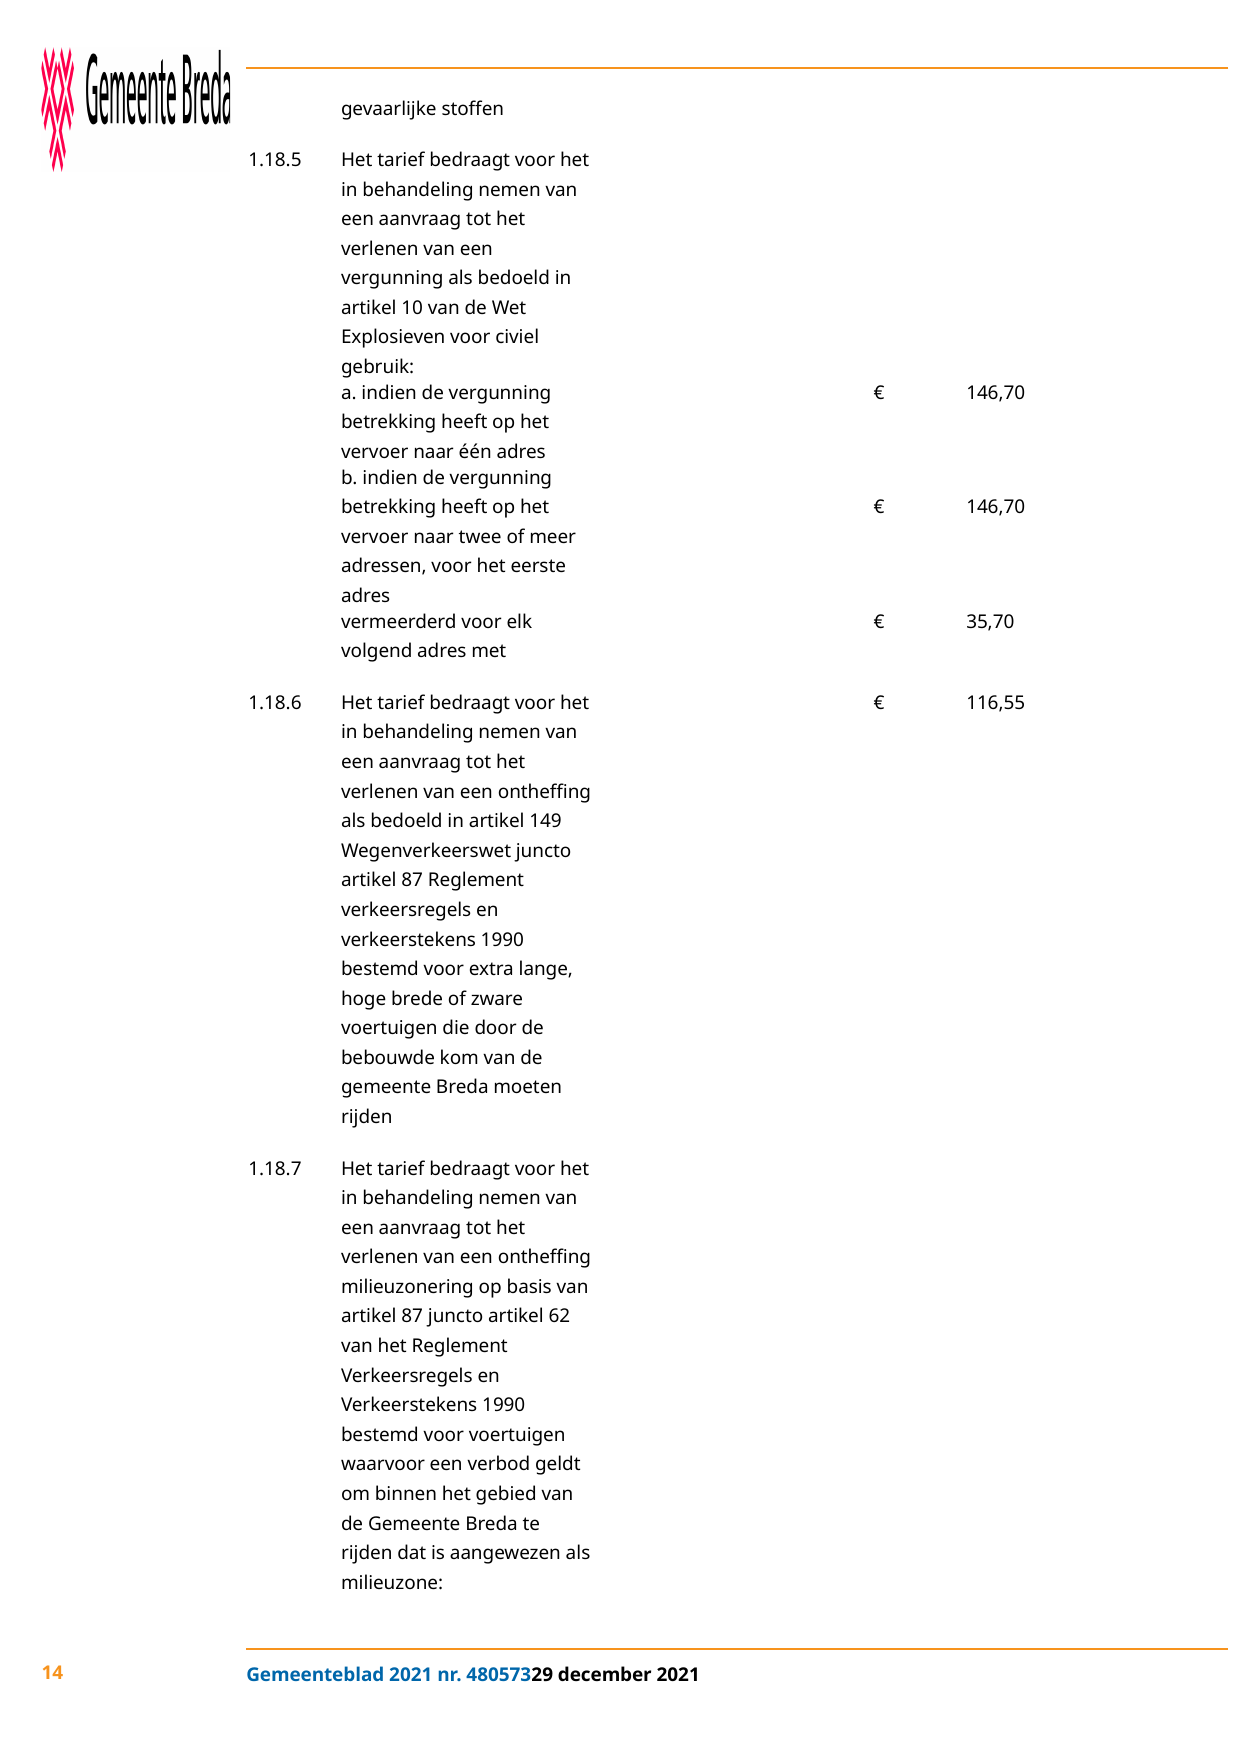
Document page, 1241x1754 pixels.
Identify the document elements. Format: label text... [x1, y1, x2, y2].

table_cell [966, 121, 1152, 146]
table_cell [595, 379, 873, 464]
table_cell [966, 95, 1152, 121]
table_cell a. indien de vergunning betrekking heeft op het vervoer naar één adres [341, 379, 595, 464]
table_cell [341, 1129, 595, 1155]
table_cell [248, 1129, 341, 1155]
table_cell [595, 1129, 873, 1155]
table_cell 146,70 [966, 379, 1152, 464]
table_cell [595, 146, 873, 379]
table_cell gevaarlijke stoffen [341, 95, 595, 121]
table_cell Het tarief bedraagt voor het in behandeling nemen van een aanvraag tot het verlenen van een ontheffing milieuzonering op basis van artikel 87 juncto artikel 62 van het Reglement Verkeersregels en Verkeerstekens 1990 bestemd voor voertuigen waarvoor een verbod geldt om binnen het gebied van de Gemeente Breda te rijden dat is aangewezen als milieuzone: [341, 1155, 595, 1594]
table_cell 1.18.5 [248, 146, 341, 379]
table_cell € [873, 464, 966, 608]
table_cell 146,70 [966, 464, 1152, 608]
table_cell [248, 663, 341, 689]
table_cell [595, 121, 873, 146]
table_cell [873, 95, 966, 121]
table_cell [873, 146, 966, 379]
table_cell [248, 608, 341, 663]
table_cell [873, 1129, 966, 1155]
table_cell 116,55 [966, 689, 1152, 1129]
table_cell € [873, 689, 966, 1129]
table_cell [595, 464, 873, 608]
table_cell [966, 1155, 1152, 1594]
table_cell [873, 663, 966, 689]
table_cell [595, 689, 873, 1129]
table_cell [248, 121, 341, 146]
table_cell Het tarief bedraagt voor het in behandeling nemen van een aanvraag tot het verlenen van een vergunning als bedoeld in artikel 10 van de Wet Explosieven voor civiel gebruik: [341, 146, 595, 379]
table_cell [966, 1129, 1152, 1155]
table_cell [966, 663, 1152, 689]
table_cell 1.18.6 [248, 689, 341, 1129]
table_cell [595, 663, 873, 689]
table_cell b. indien de vergunning betrekking heeft op het vervoer naar twee of meer adressen, voor het eerste adres [341, 464, 595, 608]
table_cell [341, 663, 595, 689]
table_cell € [873, 379, 966, 464]
table_cell € [873, 608, 966, 663]
table_cell [248, 379, 341, 464]
table_cell 1.18.7 [248, 1155, 341, 1594]
table_cell [966, 146, 1152, 379]
table_cell [873, 1155, 966, 1594]
picture [41, 47, 231, 172]
table_cell 35,70 [966, 608, 1152, 663]
table_cell [595, 95, 873, 121]
table_cell vermeerderd voor elk volgend adres met [341, 608, 595, 663]
table_cell [873, 121, 966, 146]
table_cell [595, 1155, 873, 1594]
table_cell [248, 95, 341, 121]
table_cell Het tarief bedraagt voor het in behandeling nemen van een aanvraag tot het verlenen van een ontheffing als bedoeld in artikel 149 Wegenverkeerswet juncto artikel 87 Reglement verkeersregels en verkeerstekens 1990 bestemd voor extra lange, hoge brede of zware voertuigen die door de bebouwde kom van de gemeente Breda moeten rijden [341, 689, 595, 1129]
table_cell [248, 464, 341, 608]
table_cell [341, 121, 595, 146]
table_cell [595, 608, 873, 663]
